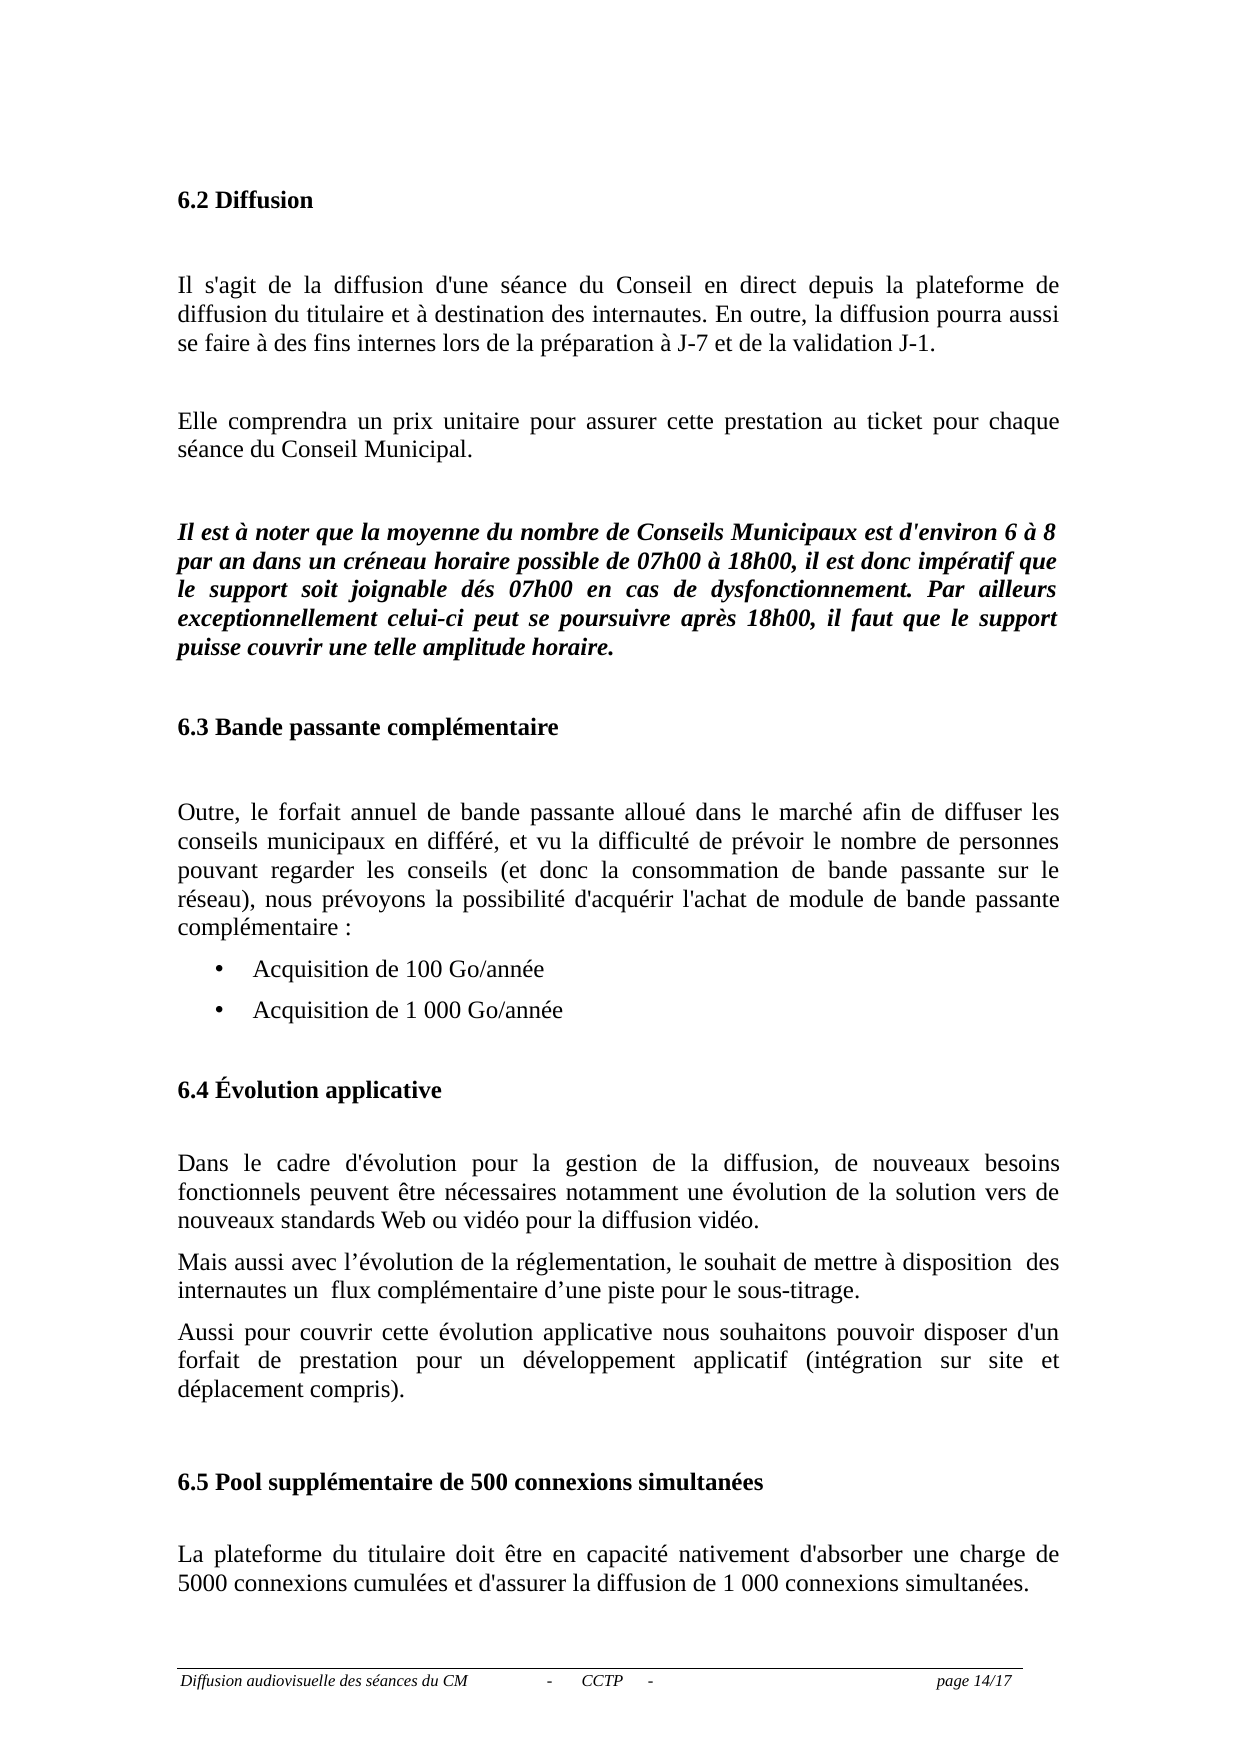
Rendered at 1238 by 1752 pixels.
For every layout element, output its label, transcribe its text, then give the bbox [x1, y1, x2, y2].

text Outre, le forfait annuel de bande passante alloué dans le marché afin de diffuser les conseils municipaux en différé, et vu la difficulté de prévoir le nombre de personnes pouvant regarder les conseils (et donc la consommation de bande passante sur le réseau), nous prévoyons la possibilité d'acquérir l'achat de module de bande passante complémentaire : [177, 797, 1060, 941]
subtitle 6.3 Bande passante complémentaire [177, 702, 1122, 744]
subtitle 6.2 Diffusion [177, 175, 1122, 217]
subtitle 6.4 Évolution applicative [177, 1065, 1122, 1107]
list Acquisition de 100 Go/année [215, 954, 1060, 982]
text Elle comprendra un prix unitaire pour assurer cette prestation au ticket pour chaque séance du Conseil Municipal. [177, 406, 1060, 463]
text Aussi pour couvrir cette évolution applicative nous souhaitons pouvoir disposer d'un forfait de prestation pour un développement applicatif (intégration sur site et déplacement compris). [177, 1317, 1060, 1403]
text Mais aussi avec l’évolution de la réglementation, le souhait de mettre à disposition des internautes un flux complémentaire d’une piste pour le sous-titrage. [177, 1247, 1060, 1304]
text Dans le cadre d'évolution pour la gestion de la diffusion, de nouveaux besoins fonctionnels peuvent être nécessaires notamment une évolution de la solution vers de nouveaux standards Web ou vidéo pour la diffusion vidéo. [177, 1148, 1060, 1234]
list Acquisition de 1 000 Go/année [215, 995, 1060, 1024]
subtitle 6.5 Pool supplémentaire de 500 connexions simultanées [177, 1457, 1122, 1498]
text Il s'agit de la diffusion d'une séance du Conseil en direct depuis la plateforme de diffusion du titulaire et à destination des internautes. En outre, la diffusion pourra aussi se faire à des fins internes lors de la préparation à J-7 et de la validation J-1. [177, 270, 1060, 357]
text Il est à noter que la moyenne du nombre de Conseils Municipaux est d'environ 6 à 8 par an dans un créneau horaire possible de 07h00 à 18h00, il est donc impératif que le support soit joignable dés 07h00 en cas de dysfonctionnement. Par ailleurs exceptionnellement celui-ci peut se poursuivre après 18h00, il faut que le support puisse couvrir une telle amplitude horaire. [177, 517, 1060, 661]
text La plateforme du titulaire doit être en capacité nativement d'absorber une charge de 5000 connexions cumulées et d'assurer la diffusion de 1 000 connexions simultanées. [177, 1539, 1060, 1597]
